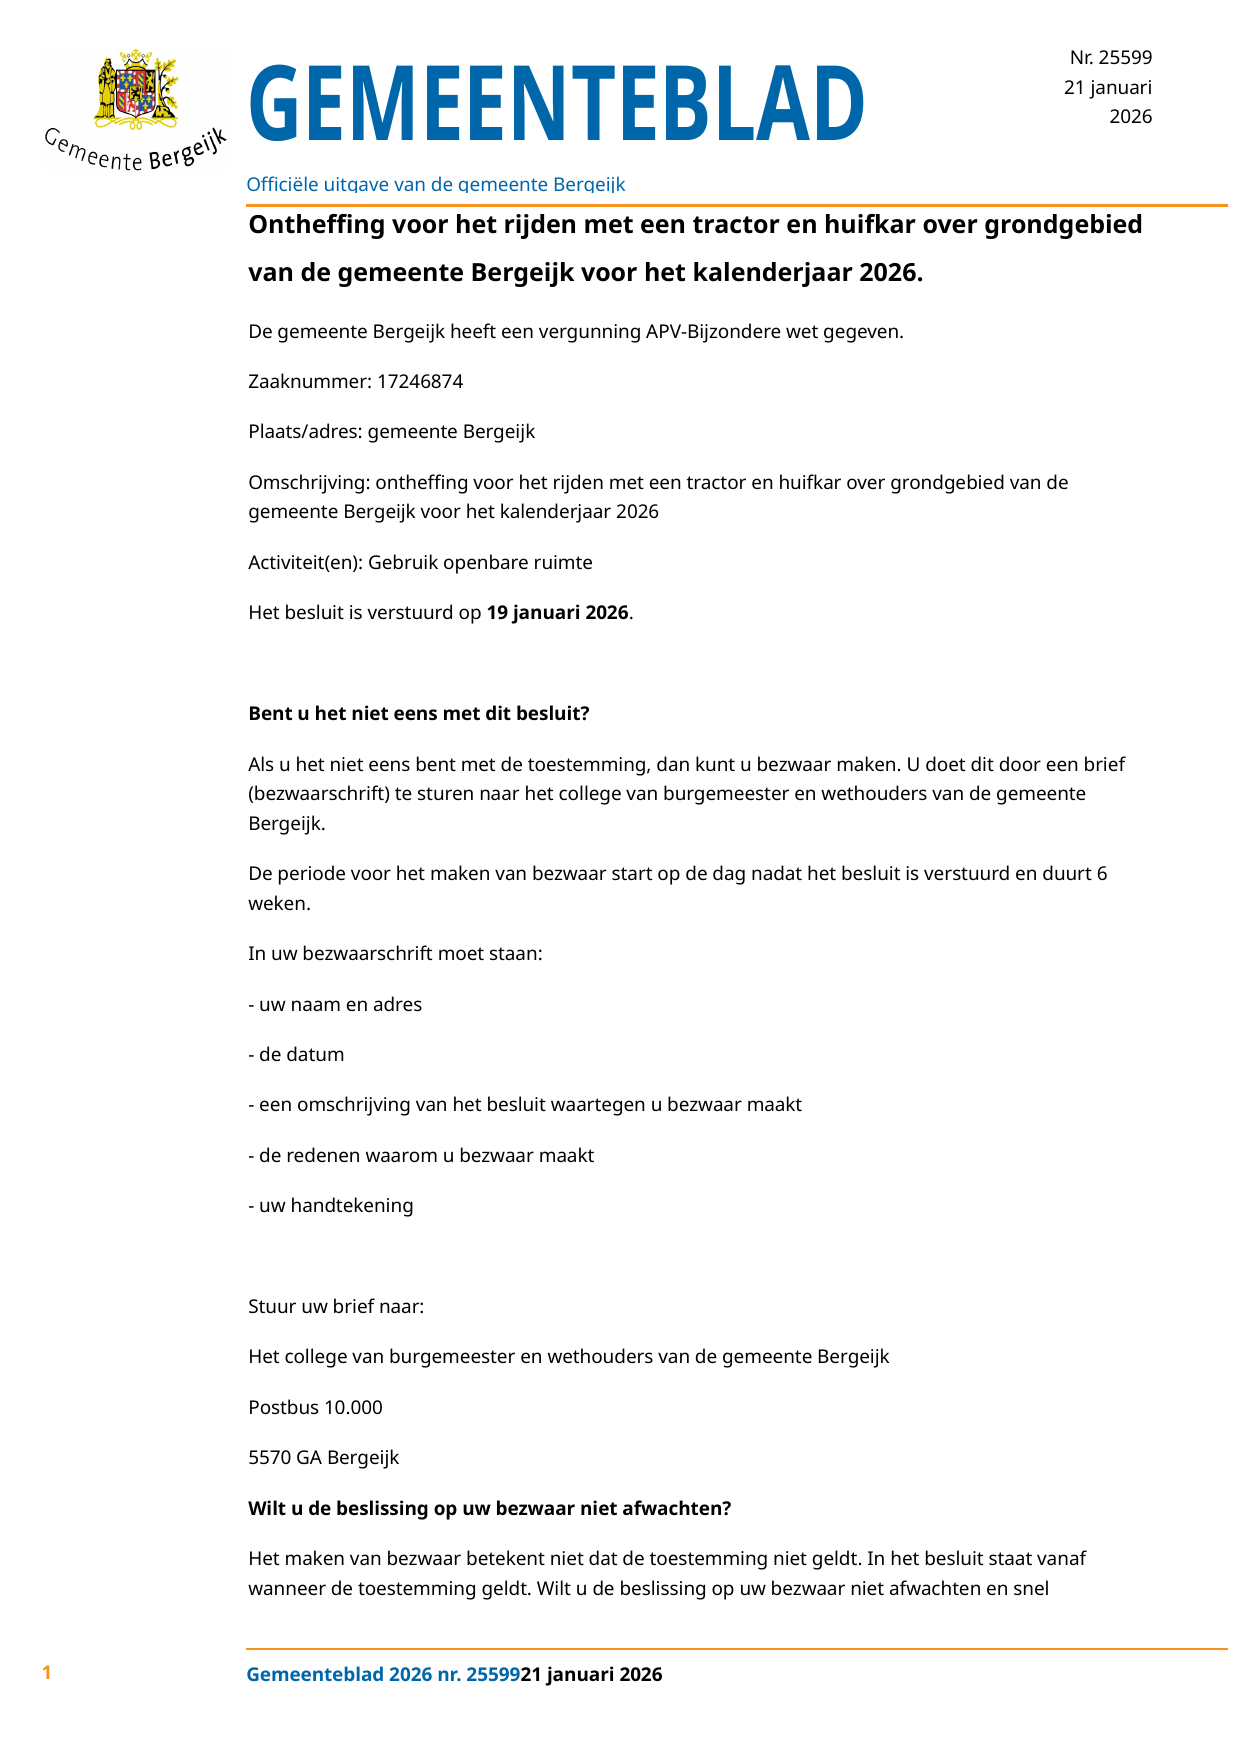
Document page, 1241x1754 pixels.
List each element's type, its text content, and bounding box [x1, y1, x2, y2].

text Het besluit is verstuurd op 19 januari 2026. [248, 599, 1152, 625]
text Stuur uw brief naar: [248, 1293, 1152, 1319]
text Het college van burgemeester en wethouders van de gemeente Bergeijk [248, 1344, 1152, 1369]
text Omschrijving: ontheffing voor het rijden met een tractor en huifkar over grondgebied van de gemeente Bergeijk voor het kalenderjaar 2026 [248, 469, 1152, 524]
text In uw bezwaarschrift moet staan: [248, 940, 1152, 966]
text Plaats/adres: gemeente Bergeijk [248, 419, 1152, 444]
text 5570 GA Bergeijk [248, 1444, 1152, 1470]
text Zaaknummer: 17246874 [248, 368, 1152, 394]
text De gemeente Bergeijk heeft een vergunning APV-Bijzondere wet gegeven. [248, 318, 1152, 344]
text Wilt u de beslissing op uw bezwaar niet afwachten? [248, 1495, 1152, 1521]
text Het maken van bezwaar betekent niet dat de toestemming niet geldt. In het besluit staat vanaf wanneer de toestemming geldt. Wilt u de beslissing op uw bezwaar niet afwachten en snel [248, 1545, 1152, 1601]
text Activiteit(en): Gebruik openbare ruimte [248, 549, 1152, 575]
text - een omschrijving van het besluit waartegen u bezwaar maakt [248, 1092, 1152, 1117]
text De periode voor het maken van bezwaar start op de dag nadat het besluit is verstuurd en duurt 6 weken. [248, 860, 1152, 916]
text - uw naam en adres [248, 991, 1152, 1017]
text Postbus 10.000 [248, 1394, 1152, 1420]
text Ontheffing voor het rijden met een tractor en huifkar over grondgebied van de gemeente Bergeijk voor het kalenderjaar 2026. [248, 207, 1152, 288]
text - de redenen waarom u bezwaar maakt [248, 1142, 1152, 1168]
text - de datum [248, 1041, 1152, 1067]
text - uw handtekening [248, 1192, 1152, 1218]
text Bent u het niet eens met dit besluit? [248, 700, 1152, 726]
picture [41, 47, 231, 172]
text Als u het niet eens bent met de toestemming, dan kunt u bezwaar maken. U doet dit door een brief (bezwaarschrift) te sturen naar het college van burgemeester en wethouders van de gemeente Bergeijk. [248, 751, 1152, 836]
